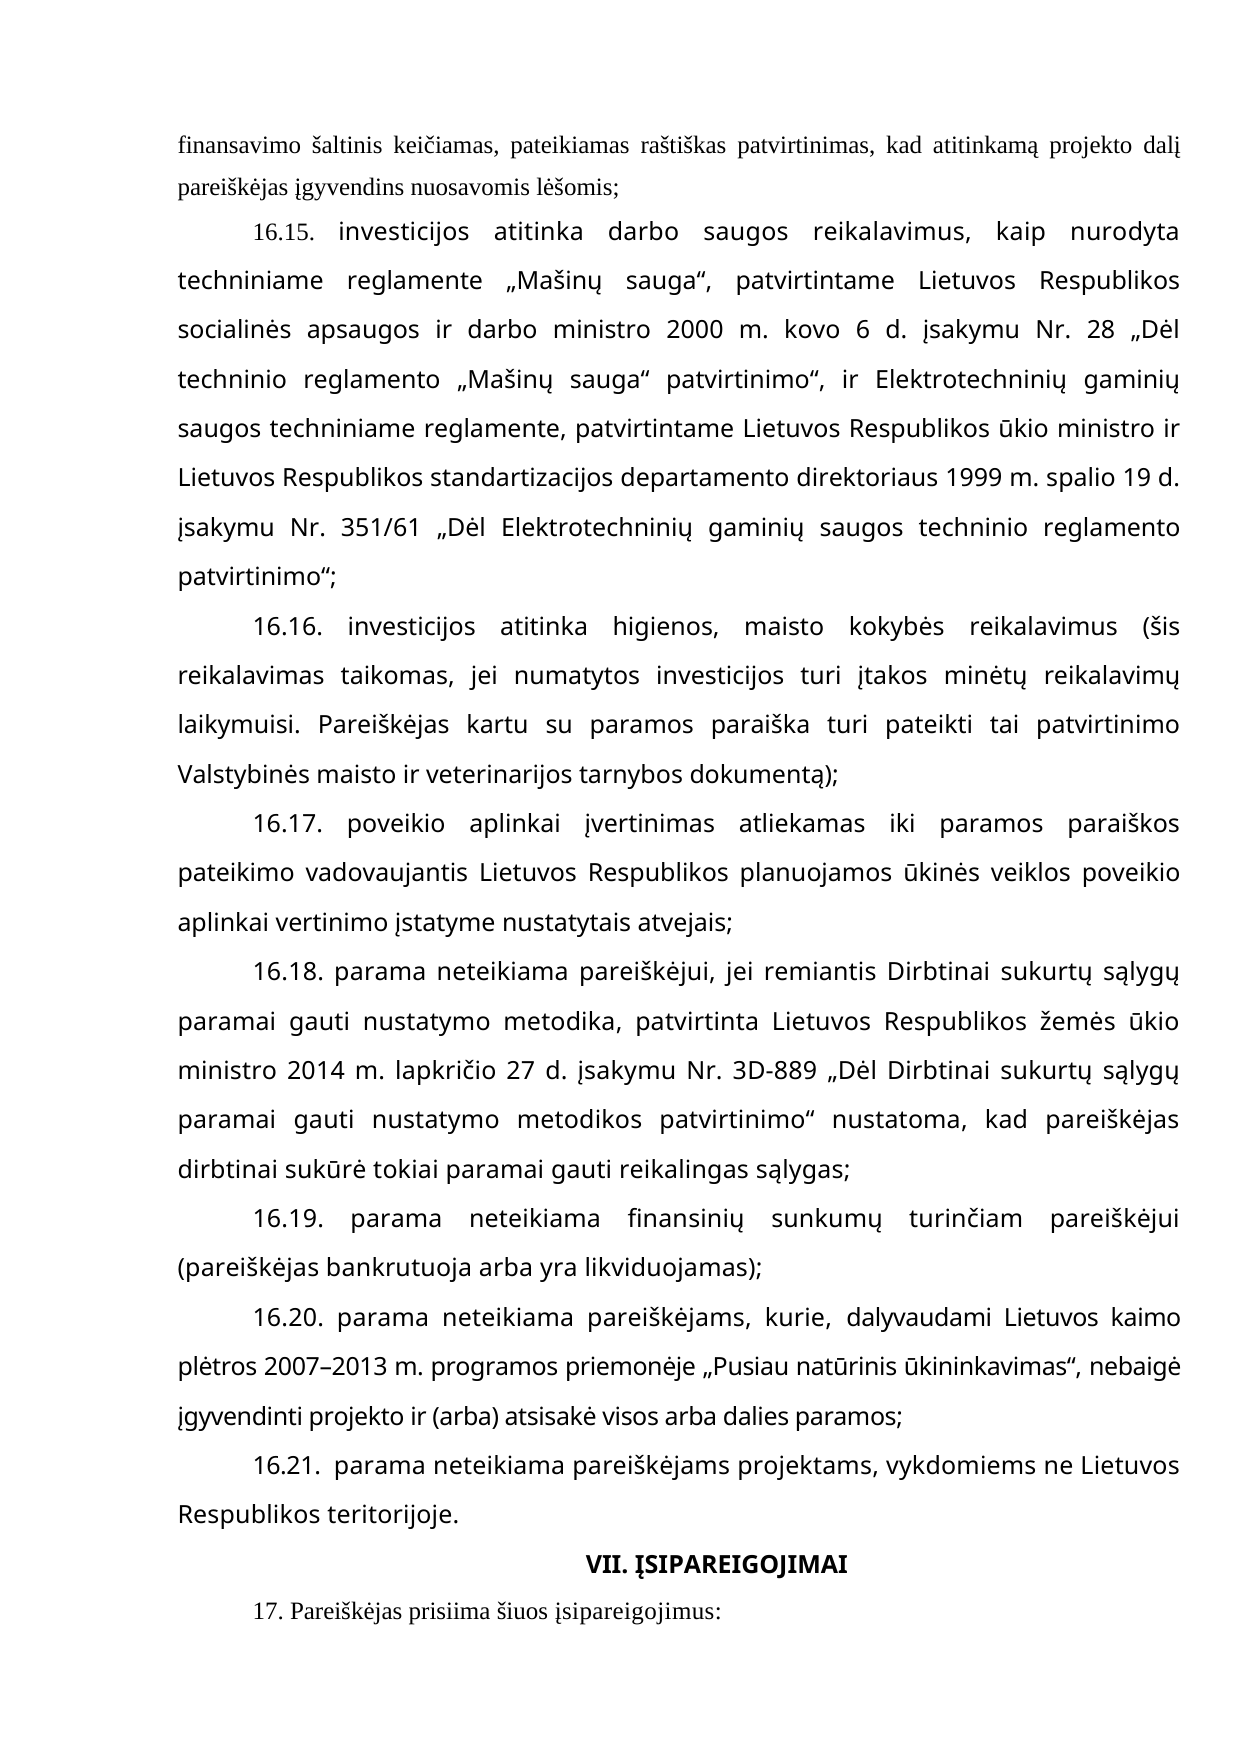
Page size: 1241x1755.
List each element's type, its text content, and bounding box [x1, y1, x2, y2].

text finansavimo šaltinis keičiamas, pateikiamas raštiškas patvirtinimas, kad atitinkamą projekto dalį pareiškėjas įgyvendins nuosavomis lėšomis; [177, 130, 1181, 200]
text 16.21. parama neteikiama pareiškėjams projektams, vykdomiems ne Lietuvos Respublikos teritorijoje. [177, 1448, 1181, 1531]
text 16.17. poveikio aplinkai įvertinimas atliekamas iki paramos paraiškos pateikimo vadovaujantis Lietuvos Respublikos planuojamos ūkinės veiklos poveikio aplinkai vertinimo įstatyme nustatytais atvejais; [177, 806, 1181, 938]
text VII. ĮSIPAREIGOJIMAI [177, 1546, 1181, 1580]
text 17. Pareiškėjas prisiima šiuos įsipareigojimus: [177, 1596, 1181, 1624]
text 16.20. parama neteikiama pareiškėjams, kurie, dalyvaudami Lietuvos kaimo plėtros 2007–2013 m. programos priemonėje „Pusiau natūrinis ūkininkavimas“, nebaigė įgyvendinti projekto ir (arba) atsisakė visos arba dalies paramos; [177, 1299, 1181, 1432]
text 16.15. investicijos atitinka darbo saugos reikalavimus, kaip nurodyta techniniame reglamente „Mašinų sauga“, patvirtintame Lietuvos Respublikos socialinės apsaugos ir darbo ministro 2000 m. kovo 6 d. įsakymu Nr. 28 „Dėl techninio reglamento „Mašinų sauga“ patvirtinimo“, ir Elektrotechninių gaminių saugos techniniame reglamente, patvirtintame Lietuvos Respublikos ūkio ministro ir Lietuvos Respublikos standartizacijos departamento direktoriaus 1999 m. spalio 19 d. įsakymu Nr. 351/61 „Dėl Elektrotechninių gaminių saugos techninio reglamento patvirtinimo“; [177, 213, 1181, 593]
text 16.16. investicijos atitinka higienos, maisto kokybės reikalavimus (šis reikalavimas taikomas, jei numatytos investicijos turi įtakos minėtų reikalavimų laikymuisi. Pareiškėjas kartu su paramos paraiška turi pateikti tai patvirtinimo Valstybinės maisto ir veterinarijos tarnybos dokumentą); [177, 608, 1181, 790]
text 16.18. parama neteikiama pareiškėjui, jei remiantis Dirbtinai sukurtų sąlygų paramai gauti nustatymo metodika, patvirtinta Lietuvos Respublikos žemės ūkio ministro 2014 m. lapkričio 27 d. įsakymu Nr. 3D-889 „Dėl Dirbtinai sukurtų sąlygų paramai gauti nustatymo metodikos patvirtinimo“ nustatoma, kad pareiškėjas dirbtinai sukūrė tokiai paramai gauti reikalingas sąlygas; [177, 954, 1181, 1185]
text 16.19. parama neteikiama finansinių sunkumų turinčiam pareiškėjui (pareiškėjas bankrutuoja arba yra likviduojamas); [177, 1201, 1181, 1284]
